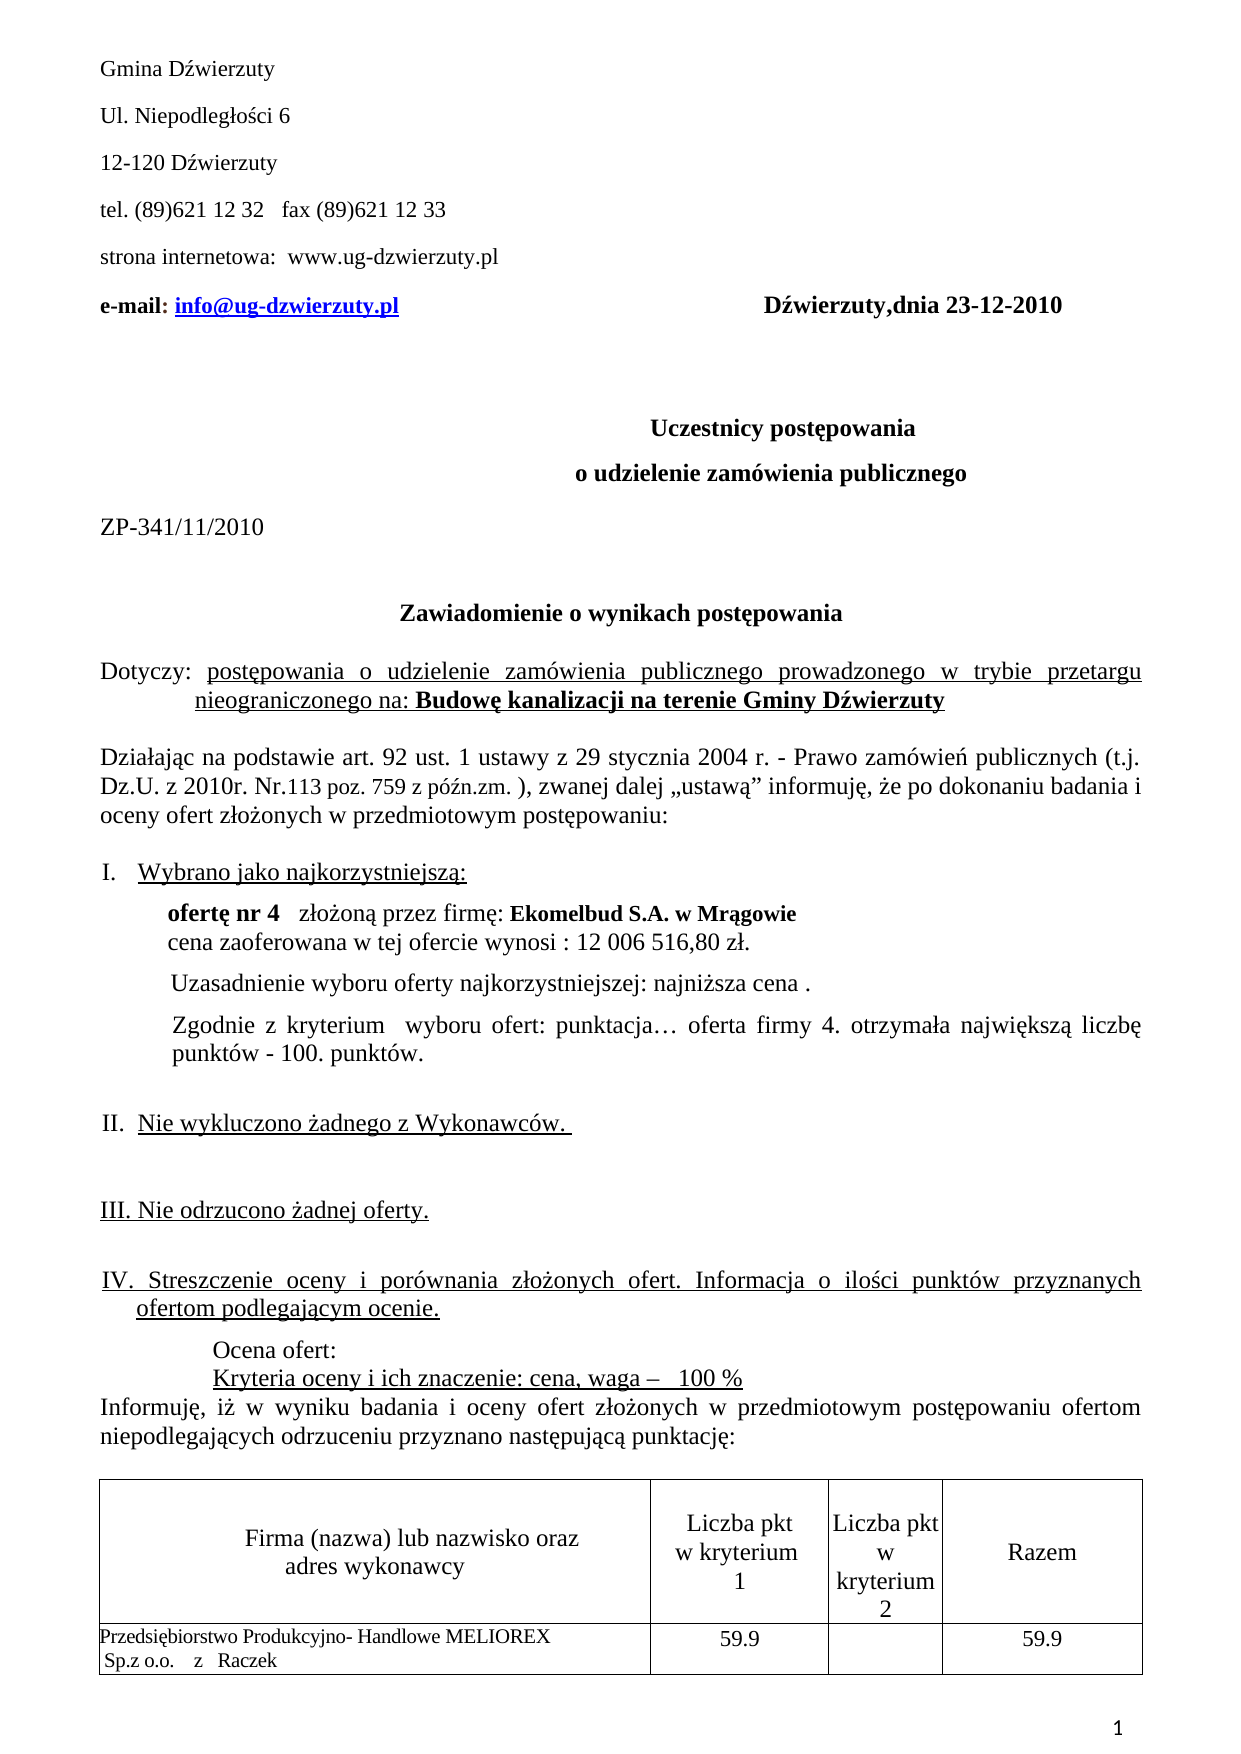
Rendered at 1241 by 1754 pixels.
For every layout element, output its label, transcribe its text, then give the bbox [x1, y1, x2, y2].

text Ocena ofert: [212, 1335, 1142, 1363]
text ofertę nr 4 złożoną przez firmę: Ekomelbud S.A. w Mrągowie [167, 898, 1142, 927]
text Zgodnie z kryterium wyboru ofert: punktacja… oferta firmy 4. otrzymała największą liczbę punktów - 100. punktów. [172, 1010, 1142, 1067]
text Działając na podstawie art. 92 ust. 1 ustawy z 29 stycznia 2004 r. - Prawo zamówień publicznych (t.j. Dz.U. z 2010r. Nr.113 poz. 759 z późn.zm. ), zwanej dalej „ustawą” informuję, że po dokonaniu badania i oceny ofert złożonych w przedmiotowym postępowaniu: [100, 742, 1142, 828]
text cena zaoferowana w tej ofercie wynosi : 12 006 516,80 zł. [167, 927, 1142, 956]
title e-mail: info@ug-dzwierzuty.pl Dźwierzuty,dnia 23-12-2010 [100, 291, 1142, 367]
text 12-120 Dźwierzuty [100, 149, 1142, 175]
text strona internetowa: www.ug-dzwierzuty.pl [100, 243, 1142, 270]
table_header Firma (nazwa) lub nazwisko oraz adres wykonawcy [100, 1480, 650, 1623]
text Kryteria oceny i ich znaczenie: cena, waga – 100 % [212, 1363, 1142, 1392]
table_header Liczba pkt w kryterium 2 [829, 1480, 942, 1623]
text ofertom podlegającym ocenie. [102, 1291, 1142, 1322]
table_cell [829, 1624, 942, 1674]
table_header Razem [943, 1480, 1142, 1623]
text IV. Streszczenie oceny i porównania złożonych ofert. Informacja o ilości punktów przyznanych [102, 1265, 1142, 1290]
text Uczestnicy postępowania [100, 413, 1142, 442]
text Informuję, iż w wyniku badania i oceny ofert złożonych w przedmiotowym postępowaniu ofertom niepodlegających odrzuceniu przyznano następującą punktację: [100, 1392, 1142, 1450]
text Gmina Dźwierzuty [100, 55, 1142, 81]
text Uzasadnienie wyboru oferty najkorzystniejszej: najniższa cena . [170, 968, 1142, 997]
table_cell 59,9 [651, 1624, 828, 1674]
text o udzielenie zamówienia publicznego [100, 458, 1142, 487]
text Dotyczy: postępowania o udzielenie zamówienia publicznego prowadzonego w trybie przetargu nieograniczonego na: Budowę kanalizacji na terenie Gminy Dźwierzuty [100, 656, 1142, 713]
list Nie wykluczono żadnego z Wykonawców. [102, 1108, 1142, 1137]
text tel. (89)621 12 32 fax (89)621 12 33 [100, 196, 1142, 223]
text III. Nie odrzucono żadnej oferty. [100, 1195, 1142, 1223]
list Wybrano jako najkorzystniejszą: [102, 857, 1142, 886]
table_cell 59,9 [943, 1624, 1142, 1674]
text Ul. Niepodległości 6 [100, 102, 1142, 128]
table_cell Przedsiębiorstwo Produkcyjno- Handlowe MELIOREX Sp.z o.o. z Raczek [100, 1624, 650, 1674]
text ZP-341/11/2010 [100, 512, 1142, 541]
table_header Liczba pkt w kryterium 1 [651, 1480, 828, 1623]
text Zawiadomienie o wynikach postępowania [100, 598, 1142, 627]
